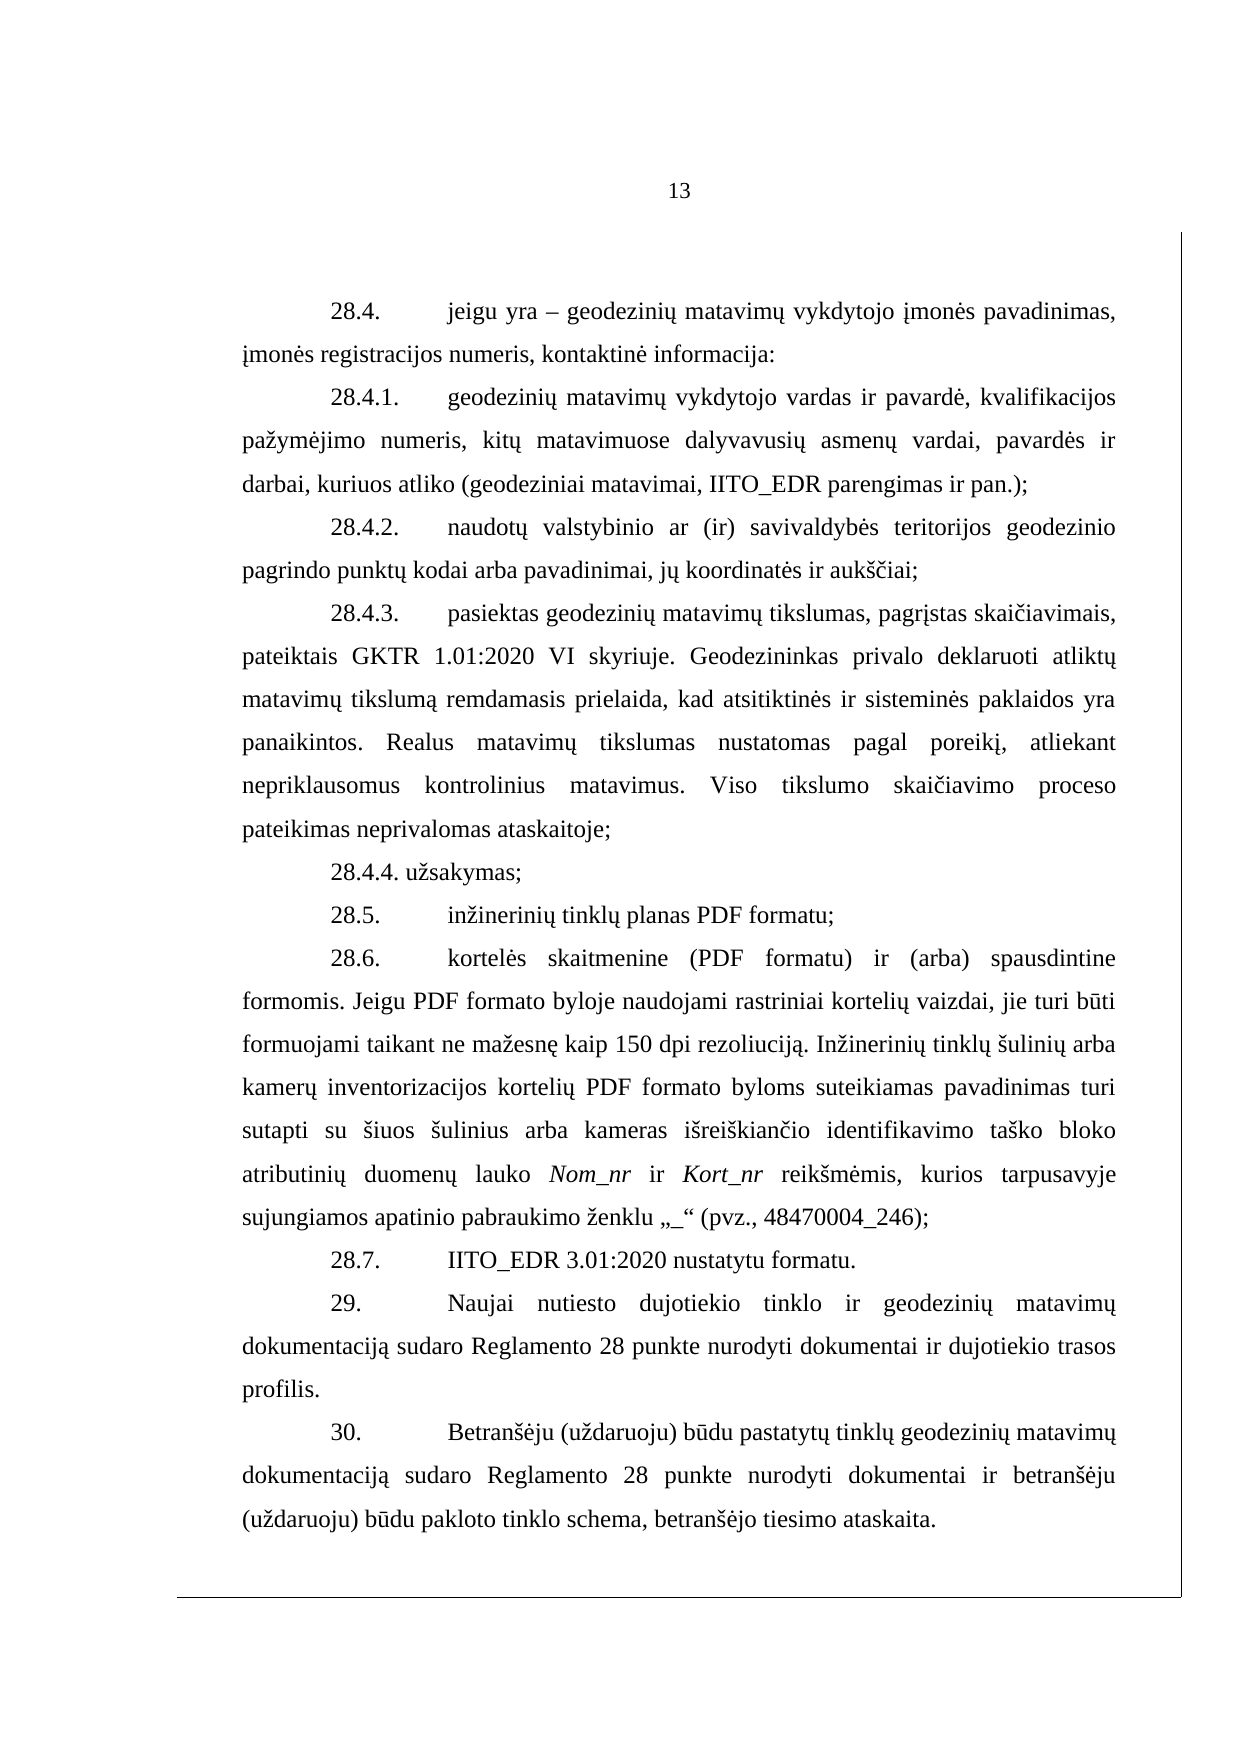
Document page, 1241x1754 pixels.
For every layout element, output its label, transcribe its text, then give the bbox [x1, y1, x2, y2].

text 28.4.1. geodezinių matavimų vykdytojo vardas ir pavardė, kvalifikacijos pažymėjimo numeris, kitų matavimuose dalyvavusių asmenų vardai, pavardės ir darbai, kuriuos atliko (geodeziniai matavimai, IITO_EDR parengimas ir pan.); [177, 318, 1181, 447]
text 28.6. kortelės skaitmenine (PDF formatu) ir (arba) spausdintine formomis. Jeigu PDF formato byloje naudojami rastriniai kortelių vaizdai, jie turi būti formuojami taikant ne mažesnę kaip 150 dpi rezoliuciją. Inžinerinių tinklų šulinių arba kamerų inventorizacijos kortelių PDF formato byloms suteikiamas pavadinimas turi sutapti su šiuos šulinius arba kameras išreiškiančio identifikavimo taško bloko atributinių duomenų lauko Nom_nr ir Kort_nr reikšmėmis, kurios tarpusavyje sujungiamos apatinio pabraukimo ženklu „_“ (pvz., 48470004_246); [177, 878, 1181, 1180]
text 30. Betranšėju (uždaruoju) būdu pastatytų tinklų geodezinių matavimų dokumentaciją sudaro Reglamento 28 punkte nurodyti dokumentai ir betranšėju (uždaruoju) būdu pakloto tinklo schema, betranšėjo tiesimo ataskaita. [177, 1353, 1181, 1597]
text 28.4.3. pasiektas geodezinių matavimų tikslumas, pagrįstas skaičiavimais, pateiktais GKTR 1.01:2020 VI skyriuje. Geodezininkas privalo deklaruoti atliktų matavimų tikslumą remdamasis prielaida, kad atsitiktinės ir sisteminės paklaidos yra panaikintos. Realus matavimų tikslumas nustatomas pagal poreikį, atliekant nepriklausomus kontrolinius matavimus. Viso tikslumo skaičiavimo proceso pateikimas neprivalomas ataskaitoje; [177, 533, 1181, 792]
text 28.4.2. naudotų valstybinio ar (ir) savivaldybės teritorijos geodezinio pagrindo punktų kodai arba pavadinimai, jų koordinatės ir aukščiai; [177, 447, 1181, 533]
text 29. Naujai nutiesto dujotiekio tinklo ir geodezinių matavimų dokumentaciją sudaro Reglamento 28 punkte nurodyti dokumentai ir dujotiekio trasos profilis. [177, 1223, 1181, 1353]
text 28.4.4. užsakymas; [177, 792, 1181, 835]
text 28.5. inžinerinių tinklų planas PDF formatu; [177, 835, 1181, 878]
text 28.7. IITO_EDR 3.01:2020 nustatytu formatu. [177, 1180, 1181, 1223]
text 28.4. jeigu yra – geodezinių matavimų vykdytojo įmonės pavadinimas, įmonės registracijos numeris, kontaktinė informacija: [177, 232, 1181, 318]
